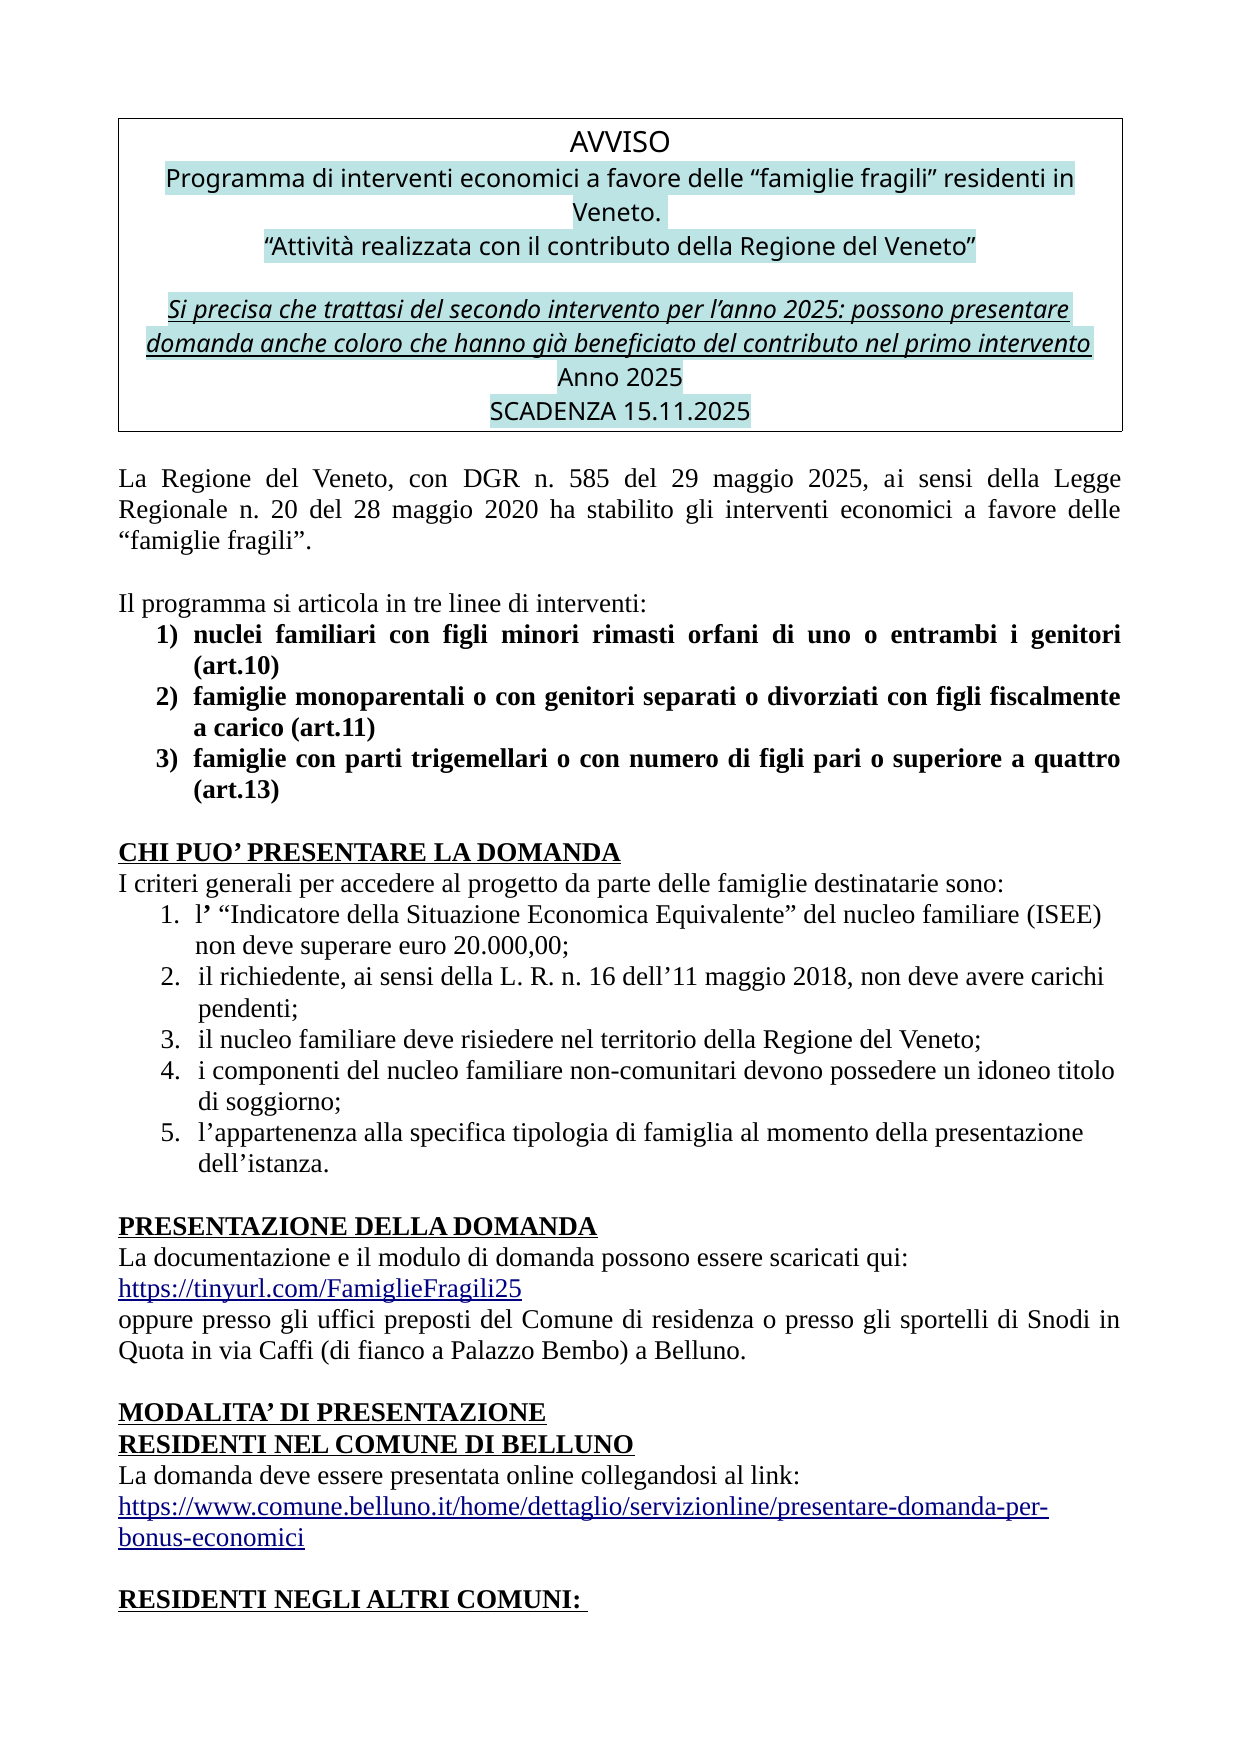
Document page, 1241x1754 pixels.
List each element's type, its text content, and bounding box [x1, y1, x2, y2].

list nuclei familiari con figli minori rimasti orfani di uno o entrambi i genitori (art.10) [156, 618, 1122, 680]
text https://www.comune.belluno.it/home/dettaglio/servizionline/presentare-domanda-per-bonus-economici [118, 1490, 1122, 1552]
text Anno 2025 [119, 357, 1122, 391]
list famiglie con parti trigemellari o con numero di figli pari o superiore a quattro (art.13) [156, 742, 1122, 805]
text RESIDENTI NEL COMUNE DI BELLUNO [118, 1428, 1122, 1459]
text “Attività realizzata con il contributo della Regione del Veneto” [119, 226, 1122, 263]
text oppure presso gli uffici preposti del Comune di residenza o presso gli sportelli di Snodi in Quota in via Caffi (di fianco a Palazzo Bembo) a Belluno. [118, 1303, 1122, 1365]
list l’appartenenza alla specifica tipologia di famiglia al momento della presentazione dell’istanza. [160, 1116, 1122, 1178]
text Programma di interventi economici a favore delle “famiglie fragili” residenti in Veneto. [119, 158, 1122, 226]
text Si precisa che trattasi del secondo intervento per l’anno 2025: possono presentare domanda anche coloro che hanno già beneficiato del contributo nel primo intervento [119, 289, 1122, 357]
text PRESENTAZIONE DELLA DOMANDA [118, 1210, 1122, 1241]
text https://tinyurl.com/FamiglieFragili25 [118, 1272, 1122, 1303]
list famiglie monoparentali o con genitori separati o divorziati con figli fiscalmente a carico (art.11) [156, 680, 1122, 742]
list l’ “Indicatore della Situazione Economica Equivalente” del nucleo familiare (ISEE) non deve superare euro 20.000,00; [159, 898, 1122, 961]
text SCADENZA 15.11.2025 [119, 391, 1122, 431]
text CHI PUO’ PRESENTARE LA DOMANDA [118, 836, 1122, 867]
text Il programma si articola in tre linee di interventi: [118, 587, 1122, 618]
list i componenti del nucleo familiare non-comunitari devono possedere un idoneo titolo di soggiorno; [160, 1054, 1122, 1116]
text RESIDENTI NEGLI ALTRI COMUNI: [118, 1583, 1122, 1614]
text La Regione del Veneto, con DGR n. 585 del 29 maggio 2025, ai sensi della Legge Regionale n. 20 del 28 maggio 2020 ha stabilito gli interventi economici a favore delle “famiglie fragili”. [118, 462, 1122, 556]
text La domanda deve essere presentata online collegandosi al link: [118, 1459, 1122, 1490]
text AVVISO [119, 119, 1122, 158]
text La documentazione e il modulo di domanda possono essere scaricati qui: [118, 1241, 1122, 1272]
list il richiedente, ai sensi della L. R. n. 16 dell’11 maggio 2018, non deve avere carichi pendenti; [160, 961, 1122, 1023]
list I criteri generali per accedere al progetto da parte delle famiglie destinatarie sono: [83, 867, 1122, 898]
list il nucleo familiare deve risiedere nel territorio della Regione del Veneto; [160, 1023, 1122, 1054]
text MODALITA’ DI PRESENTAZIONE [118, 1397, 1122, 1428]
